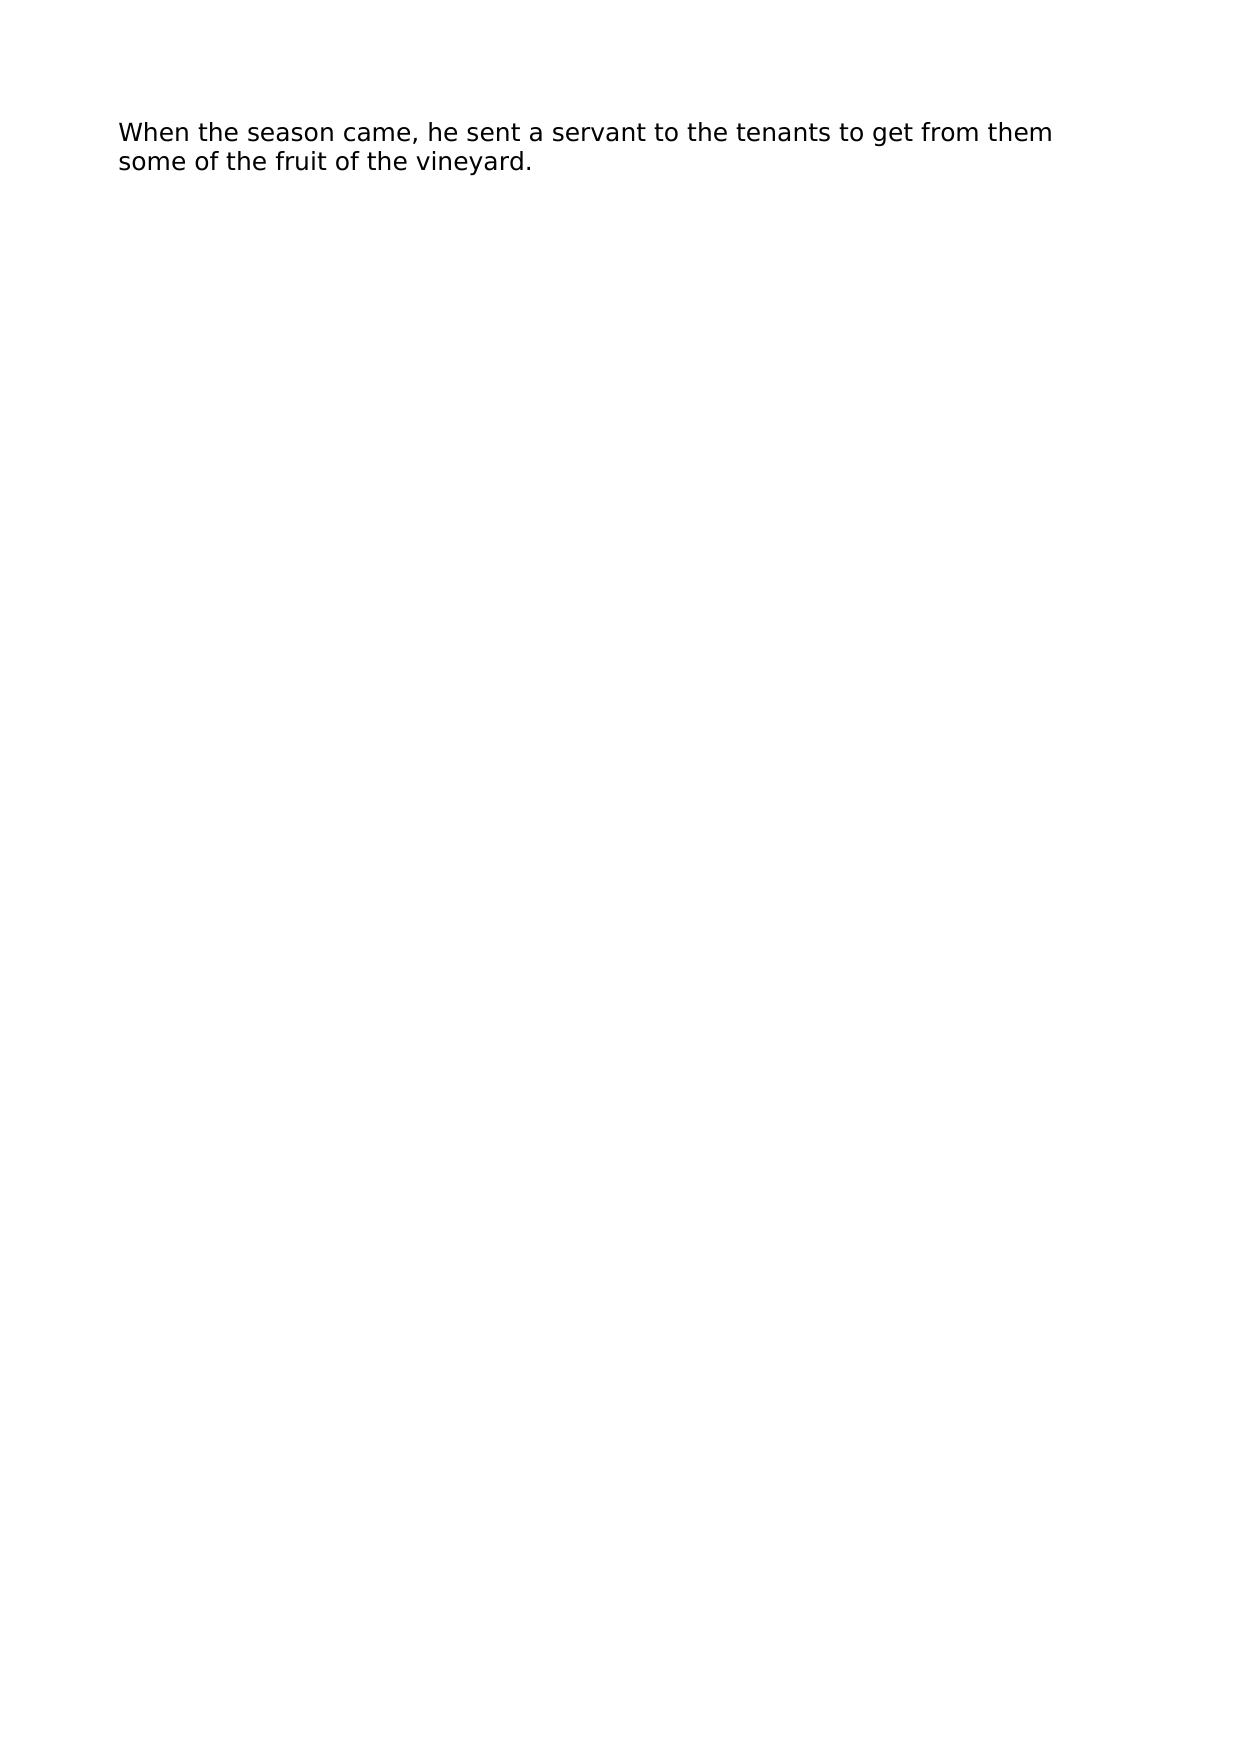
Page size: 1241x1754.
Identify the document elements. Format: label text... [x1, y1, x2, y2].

text When the season came, he sent a servant to the tenants to get from them some of the fruit of the vineyard. [118, 118, 1122, 176]
